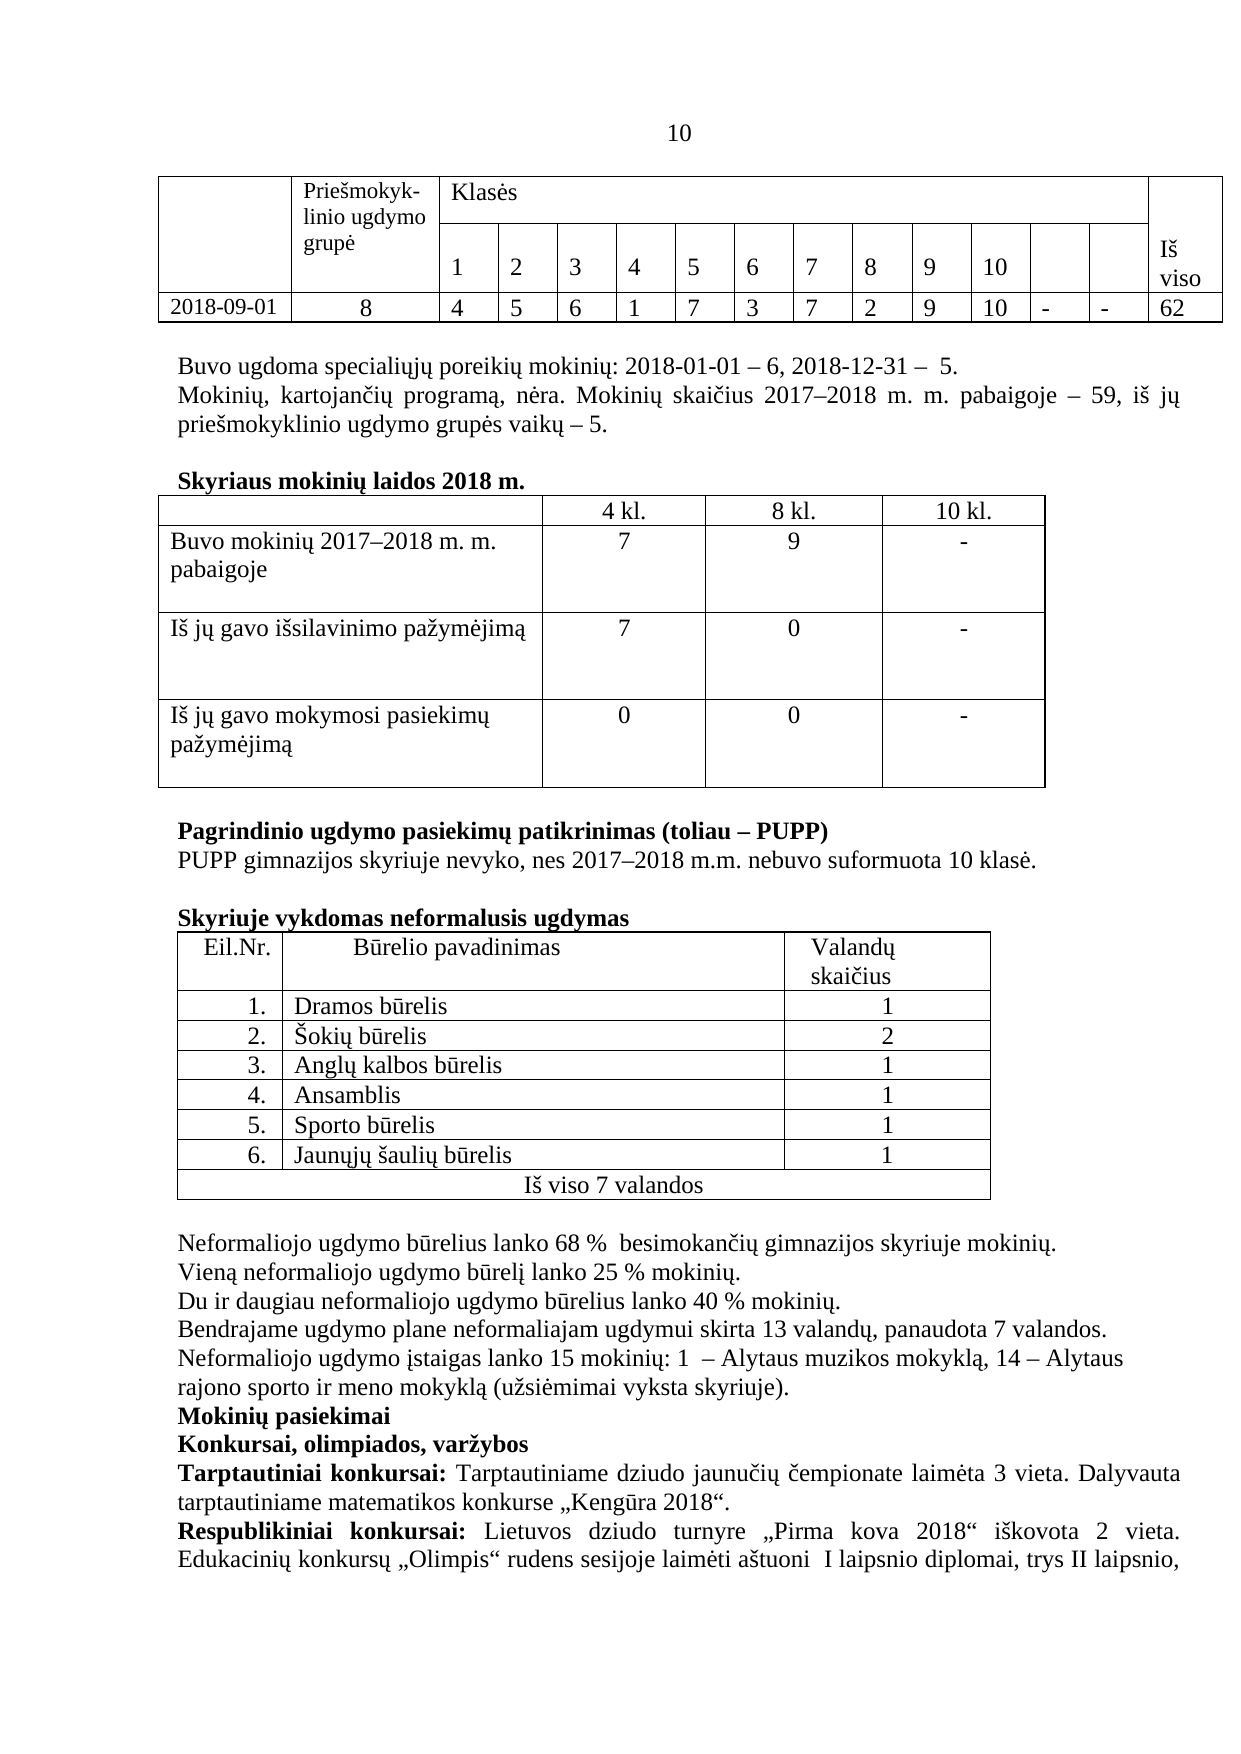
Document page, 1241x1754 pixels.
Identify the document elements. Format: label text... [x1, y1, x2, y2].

table_cell 1 [785, 1080, 990, 1109]
table_header 4 kl. [543, 496, 705, 525]
table_cell - [883, 526, 1044, 612]
table_cell - [1090, 293, 1148, 321]
table_cell 6. [178, 1140, 282, 1169]
text Skyriaus mokinių laidos 2018 m. [177, 466, 1181, 495]
table_cell Buvo mokinių 2017–2018 m. m. pabaigoje [159, 526, 542, 612]
table_cell 7 [794, 293, 852, 321]
table_cell 9 [913, 224, 971, 292]
text Pagrindinio ugdymo pasiekimų patikrinimas (toliau – PUPP) [177, 816, 1181, 845]
table_header Iš viso [1149, 177, 1222, 292]
table_cell 1 [617, 293, 675, 321]
table_cell 2. [178, 1021, 282, 1049]
table_header Klasės [440, 177, 1148, 222]
table_cell 10 [972, 224, 1030, 292]
table_cell 3 [558, 224, 616, 292]
text Neformaliojo ugdymo būrelius lanko 68 % besimokančių gimnazijos skyriuje mokinių. [177, 1228, 1181, 1257]
table_cell - [1031, 293, 1089, 321]
table_cell 1 [785, 1051, 990, 1079]
table_cell 1 [440, 224, 498, 292]
table_cell 9 [706, 526, 882, 612]
text Bendrajame ugdymo plane neformaliajam ugdymui skirta 13 valandų, panaudota 7 valandos. [177, 1314, 1181, 1343]
table_cell - [883, 700, 1044, 787]
text Respublikiniai konkursai: Lietuvos dziudo turnyre „Pirma kova 2018“ iškovota 2 vieta. Edukacinių konkursų „Olimpis“ rudens sesijoje laimėti aštuoni I laipsnio diplomai, trys II laipsnio, [177, 1516, 1181, 1573]
text Du ir daugiau neformaliojo ugdymo būrelius lanko 40 % mokinių. [177, 1286, 1181, 1314]
table_cell 62 [1149, 293, 1222, 321]
table_cell 8 [853, 224, 912, 292]
table_cell 1 [785, 1110, 990, 1139]
table_cell 9 [913, 293, 971, 321]
table_cell - [883, 613, 1044, 699]
table_cell 4. [178, 1080, 282, 1109]
table_cell 1. [178, 991, 282, 1020]
table_cell 7 [676, 293, 734, 321]
table_cell 0 [706, 700, 882, 787]
table_header [159, 177, 291, 292]
table_cell 10 [972, 293, 1030, 321]
table_cell Šokių būrelis [283, 1021, 784, 1049]
table_cell 3. [178, 1051, 282, 1079]
table_cell Jaunųjų šaulių būrelis [283, 1140, 784, 1169]
table_cell [1090, 224, 1148, 292]
table_cell 2 [785, 1021, 990, 1049]
table_cell 1 [785, 1140, 990, 1169]
table_cell 6 [735, 224, 793, 292]
table_cell Iš jų gavo išsilavinimo pažymėjimą [159, 613, 542, 699]
table_header 10 kl. [883, 496, 1044, 525]
table_cell 4 [440, 293, 498, 321]
table_cell 7 [543, 526, 705, 612]
text Konkursai, olimpiados, varžybos [177, 1429, 1181, 1458]
table_cell 3 [735, 293, 793, 321]
table_header 8 kl. [706, 496, 882, 525]
text Mokinių, kartojančių programą, nėra. Mokinių skaičius 2017–2018 m. m. pabaigoje – 59, iš jų priešmokyklinio ugdymo grupės vaikų – 5. [177, 380, 1181, 437]
text Tarptautiniai konkursai: Tarptautiniame dziudo jaunučių čempionate laimėta 3 vieta. Dalyvauta tarptautiniame matematikos konkurse „Kengūra 2018“. [177, 1458, 1181, 1516]
table_cell 5. [178, 1110, 282, 1139]
text Vieną neformaliojo ugdymo būrelį lanko 25 % mokinių. [177, 1257, 1181, 1286]
text Neformaliojo ugdymo įstaigas lanko 15 mokinių: 1 – Alytaus muzikos mokyklą, 14 – Alytaus rajono sporto ir meno mokyklą (užsiėmimai vyksta skyriuje). [177, 1343, 1181, 1401]
table_cell Iš jų gavo mokymosi pasiekimų pažymėjimą [159, 700, 542, 787]
table_header Būrelio pavadinimas [283, 933, 784, 990]
text Buvo ugdoma specialiųjų poreikių mokinių: 2018-01-01 – 6, 2018-12-31 – 5. [177, 351, 1181, 380]
table_cell 2 [853, 293, 912, 321]
table_cell 2 [499, 224, 557, 292]
table_header Eil.Nr. [178, 933, 282, 990]
table_cell 2018-09-01 [159, 293, 291, 321]
table_cell 8 [292, 293, 439, 321]
table_header [159, 496, 542, 525]
table_cell 4 [617, 224, 675, 292]
table_header Valandų skaičius [785, 933, 990, 990]
table_cell Sporto būrelis [283, 1110, 784, 1139]
table_cell 7 [794, 224, 852, 292]
table_cell 6 [558, 293, 616, 321]
table_header Priešmokyk-linio ugdymo grupė [292, 177, 439, 292]
table_cell 1 [785, 991, 990, 1020]
table_cell 5 [499, 293, 557, 321]
table_cell Dramos būrelis [283, 991, 784, 1020]
table_cell [1031, 224, 1089, 292]
text Skyriuje vykdomas neformalusis ugdymas [177, 903, 1181, 931]
table_cell 0 [543, 700, 705, 787]
text Mokinių pasiekimai [177, 1401, 1181, 1429]
table_cell 0 [706, 613, 882, 699]
table_cell Ansamblis [283, 1080, 784, 1109]
table_cell 7 [543, 613, 705, 699]
text PUPP gimnazijos skyriuje nevyko, nes 2017–2018 m.m. nebuvo suformuota 10 klasė. [177, 845, 1181, 874]
table_cell Iš viso 7 valandos [178, 1170, 990, 1198]
table_cell Anglų kalbos būrelis [283, 1051, 784, 1079]
table_cell 5 [676, 224, 734, 292]
